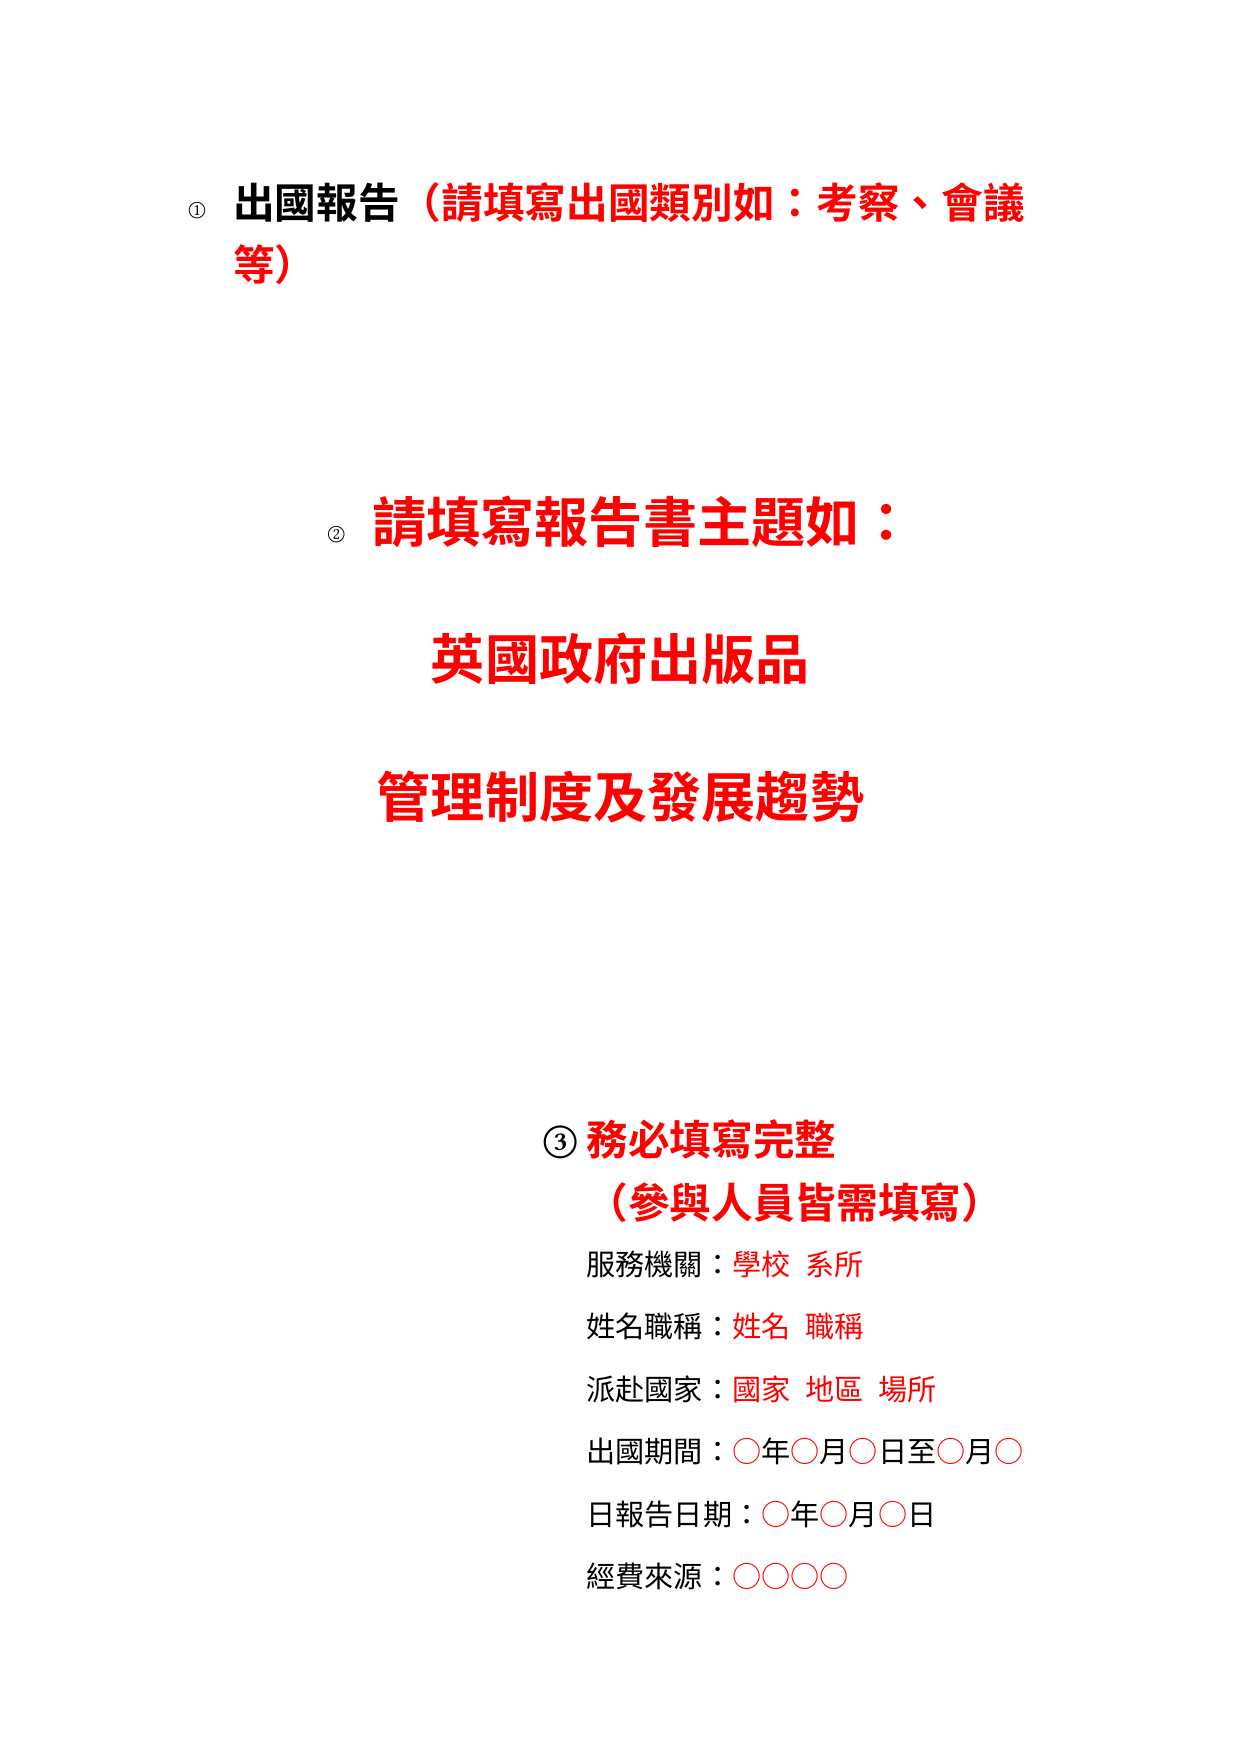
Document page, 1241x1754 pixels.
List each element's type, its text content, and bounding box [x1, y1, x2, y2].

list 務必填寫完整 （參與人員皆需填寫） [542, 1096, 1053, 1221]
text 姓名職稱：姓名 職稱 [586, 1283, 1053, 1346]
text 服務機關：學校 系所 [586, 1221, 1053, 1283]
text 管理制度及發展趨勢 [187, 721, 1053, 846]
list 出國報告（請填寫出國類別如：考察、會議等） [187, 158, 1053, 283]
list 請填寫報告書主題如： [187, 446, 1053, 571]
text 英國政府出版品 [187, 583, 1053, 708]
text 派赴國家：國家 地區 場所 [586, 1346, 1053, 1408]
text 出國期間：○年○月○日至○月○日報告日期：○年○月○日 [586, 1408, 1053, 1533]
text 經費來源：○○○○ [586, 1533, 1053, 1596]
